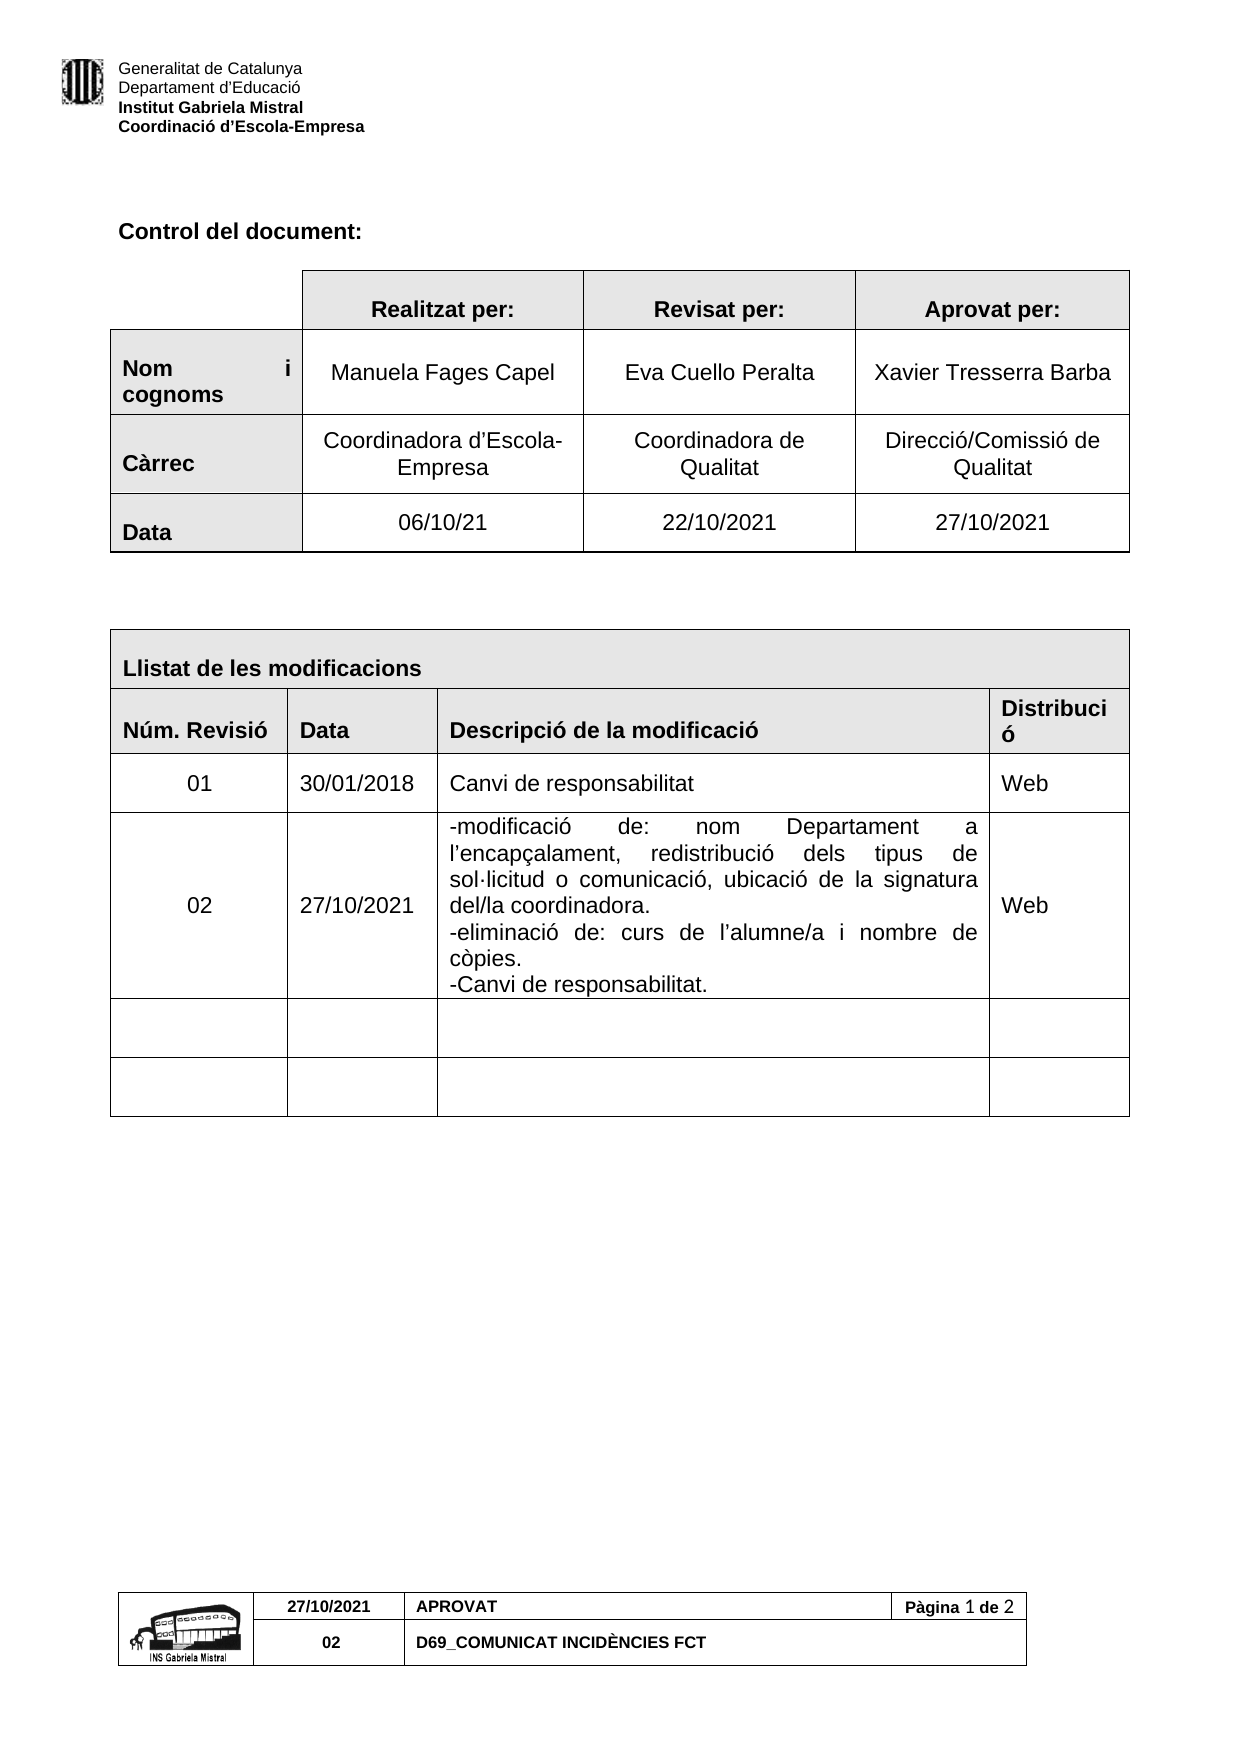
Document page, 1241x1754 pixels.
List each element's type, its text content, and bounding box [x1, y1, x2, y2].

table_cell Xavier Tresserra Barba [856, 330, 1129, 414]
table_header Llistat de les modificacions [111, 630, 1129, 688]
table_cell Data [111, 494, 302, 551]
table_cell Núm. Revisió [111, 689, 287, 753]
table_cell [990, 999, 1129, 1057]
picture [129, 1593, 241, 1666]
table_cell Manuela Fages Capel [303, 330, 583, 414]
table_cell Direcció/Comissió de Qualitat [856, 415, 1129, 492]
table_cell 30/01/2018 [288, 754, 437, 812]
table_cell 27/10/2021 [856, 494, 1129, 551]
table_cell 01 [111, 754, 287, 812]
table_cell Web [990, 754, 1129, 812]
picture [61, 59, 104, 106]
table_cell [288, 1058, 437, 1116]
table_cell Canvi de responsabilitat [438, 754, 989, 812]
table_cell -modificació de: nom Departament a l’encapçalament, redistribució dels tipus de sol·licitud o comunicació, ubicació de la signatura del/la coordinadora. -eliminació de: curs de l’alumne/a i nombre de còpies. -Canvi de responsabilitat. [438, 813, 989, 998]
table_cell Eva Cuello Peralta [584, 330, 855, 414]
table_cell [111, 999, 287, 1057]
table_cell [990, 1058, 1129, 1116]
table_cell Càrrec [111, 415, 302, 492]
table_cell Descripció de la modificació [438, 689, 989, 753]
text Control del document: [118, 218, 1122, 244]
table_header Revisat per: [584, 271, 855, 329]
table_cell 06/10/21 [303, 494, 583, 551]
table_header Realitzat per: [303, 271, 583, 329]
table_cell Coordinadora d’Escola- Empresa [303, 415, 583, 492]
table_cell Nom i cognoms [111, 330, 302, 414]
table_cell [438, 1058, 989, 1116]
table_cell [111, 1058, 287, 1116]
table_cell 27/10/2021 [288, 813, 437, 998]
table_header [111, 270, 302, 329]
table_cell Coordinadora de Qualitat [584, 415, 855, 492]
table_cell [438, 999, 989, 1057]
table_cell 22/10/2021 [584, 494, 855, 551]
table_cell [288, 999, 437, 1057]
table_cell Web [990, 813, 1129, 998]
table_cell Distribució [990, 689, 1129, 753]
table_cell 02 [111, 813, 287, 998]
table_header Aprovat per: [856, 271, 1129, 329]
table_cell Data [288, 689, 437, 753]
